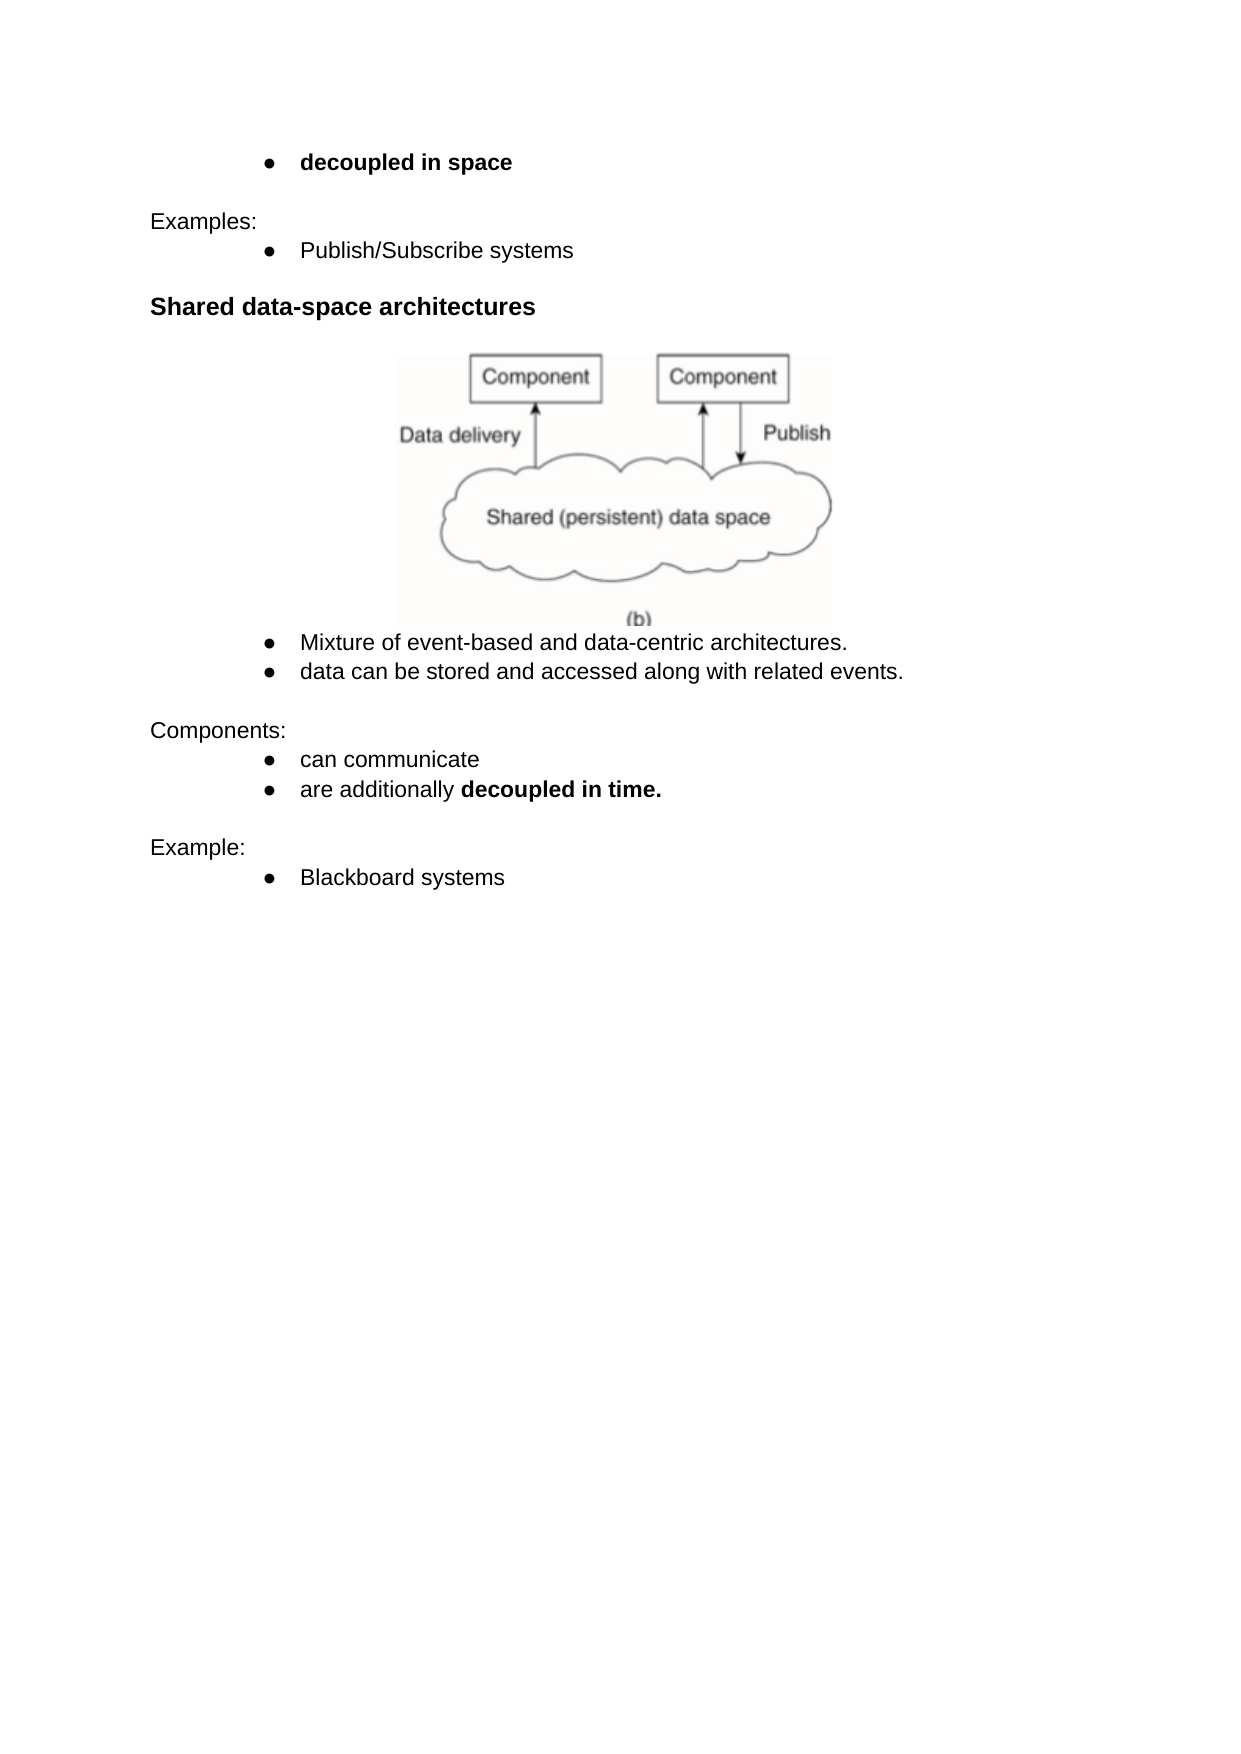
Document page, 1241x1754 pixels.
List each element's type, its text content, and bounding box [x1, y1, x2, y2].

list are additionally decoupled in time. [262, 776, 1090, 802]
list Blackboard systems [262, 864, 1090, 890]
list data can be stored and accessed along with related events. [262, 659, 1090, 684]
list decoupled in space [262, 150, 1090, 176]
list can communicate [262, 747, 1090, 772]
subtitle Shared data-space architectures [150, 292, 1090, 320]
text Examples: [150, 209, 1090, 234]
text Example: [150, 835, 1090, 861]
text Components: [150, 717, 1090, 743]
list Mixture of event-based and data-centric architectures. [262, 629, 1090, 655]
picture [395, 328, 845, 626]
list Publish/Subscribe systems [262, 238, 1090, 264]
